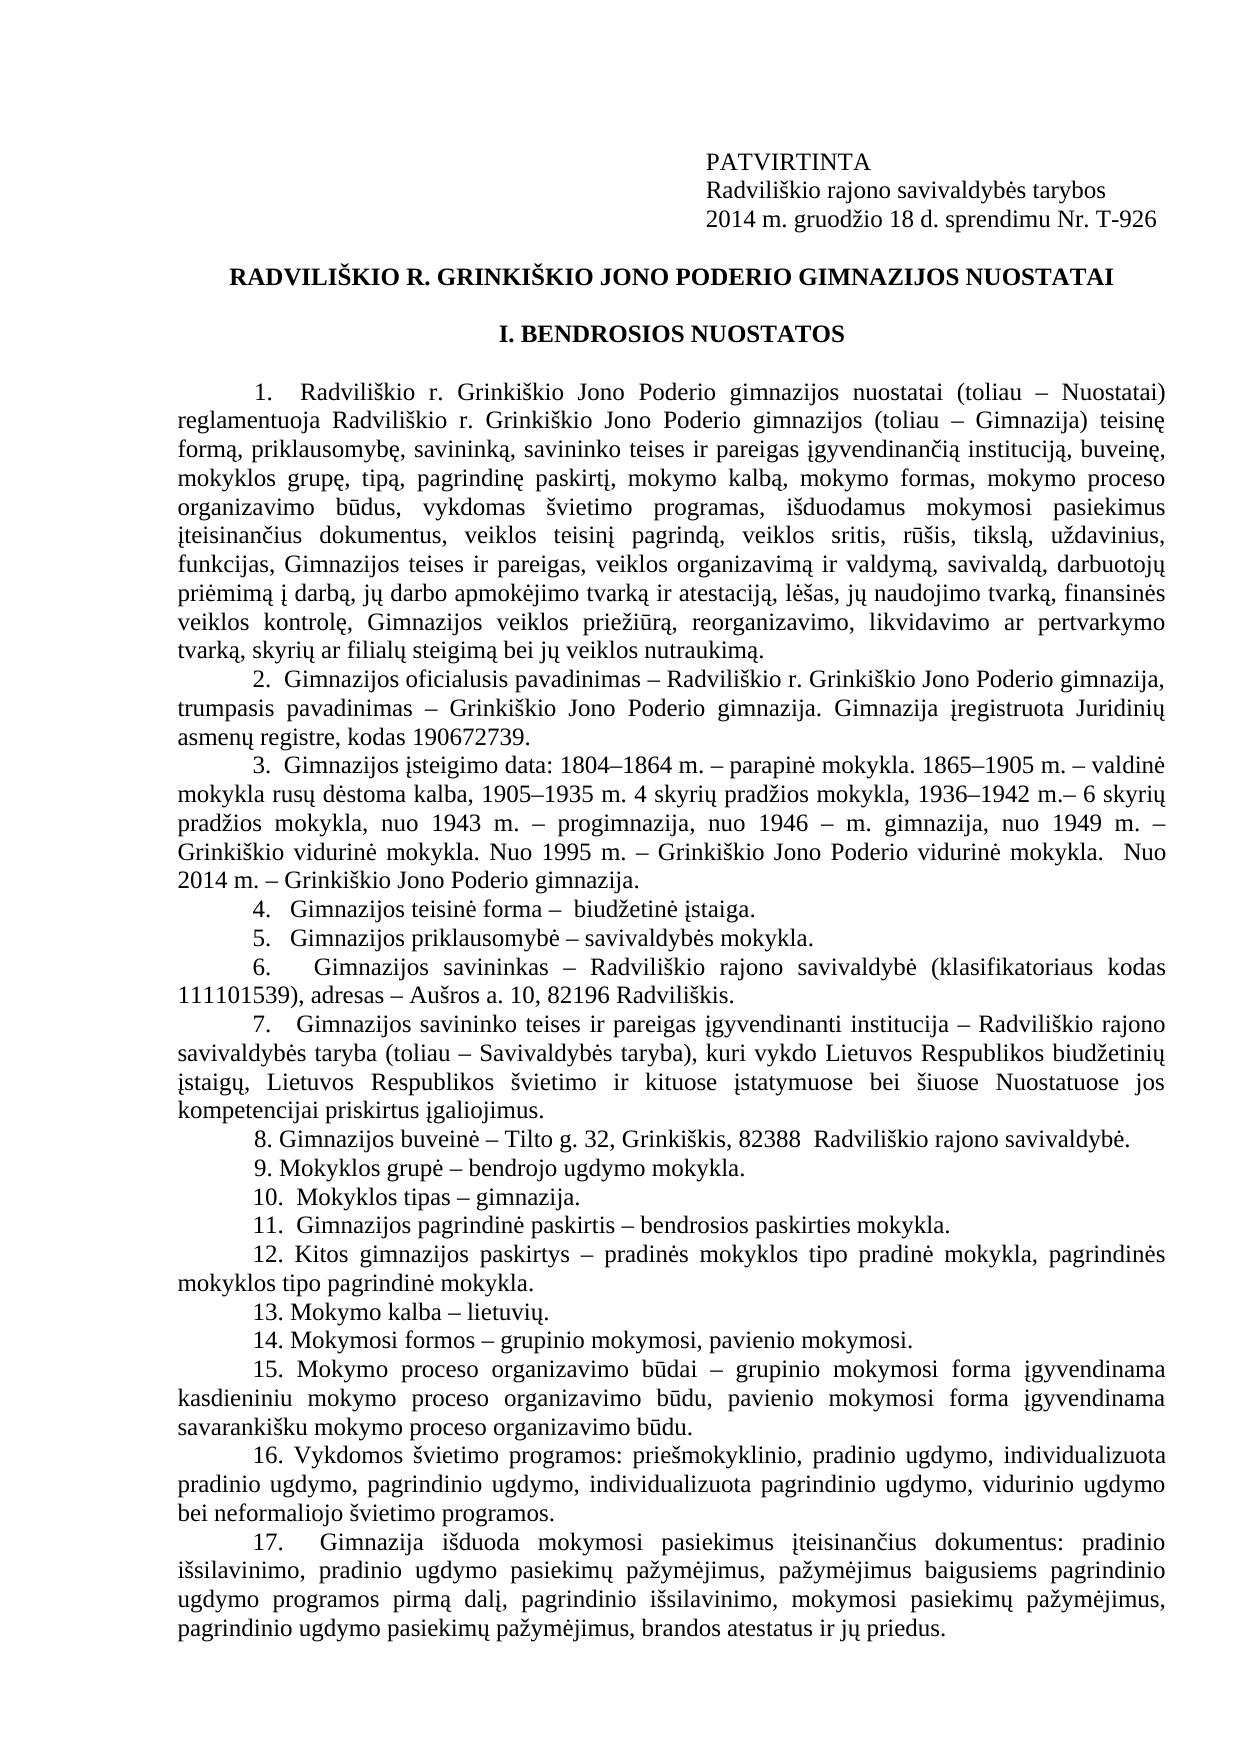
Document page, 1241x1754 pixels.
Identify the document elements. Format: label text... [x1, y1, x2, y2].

text 5. Gimnazijos priklausomybė – savivaldybės mokykla. [177, 923, 1166, 952]
text 9. Mokyklos grupė – bendrojo ugdymo mokykla. [177, 1153, 1166, 1182]
text Radviliškio rajono savivaldybės tarybos [177, 176, 1166, 204]
text PATVIRTINTA [177, 147, 1166, 176]
text 10. Mokyklos tipas – gimnazija. [177, 1182, 1166, 1211]
text 1. Radviliškio r. Grinkiškio Jono Poderio gimnazijos nuostatai (toliau – Nuostatai) reglamentuoja Radviliškio r. Grinkiškio Jono Poderio gimnazijos (toliau – Gimnazija) teisinę formą, priklausomybę, savininką, savininko teises ir pareigas įgyvendinančią instituciją, buveinę, mokyklos grupę, tipą, pagrindinę paskirtį, mokymo kalbą, mokymo formas, mokymo proceso organizavimo būdus, vykdomas švietimo programas, išduodamus mokymosi pasiekimus įteisinančius dokumentus, veiklos teisinį pagrindą, veiklos sritis, rūšis, tikslą, uždavinius, funkcijas, Gimnazijos teises ir pareigas, veiklos organizavimą ir valdymą, savivaldą, darbuotojų priėmimą į darbą, jų darbo apmokėjimo tvarką ir atestaciją, lėšas, jų naudojimo tvarką, finansinės veiklos kontrolę, Gimnazijos veiklos priežiūrą, reorganizavimo, likvidavimo ar pertvarkymo tvarką, skyrių ar filialų steigimą bei jų veiklos nutraukimą. [177, 377, 1166, 664]
text 6. Gimnazijos savininkas – Radviliškio rajono savivaldybė (klasifikatoriaus kodas 111101539), adresas – Aušros a. 10, 82196 Radviliškis. [177, 952, 1166, 1009]
text 13. Mokymo kalba – lietuvių. [177, 1297, 1166, 1326]
text 2014 m. gruodžio 18 d. sprendimu Nr. T-926 [177, 204, 1166, 233]
text RADVILIŠKIO R. GRINKIŠKIO JONO PODERIO GIMNAZIJOS NUOSTATAI [177, 262, 1166, 291]
text 3. Gimnazijos įsteigimo data: 1804–1864 m. – parapinė mokykla. 1865–1905 m. – valdinė mokykla rusų dėstoma kalba, 1905–1935 m. 4 skyrių pradžios mokykla, 1936–1942 m.– 6 skyrių pradžios mokykla, nuo 1943 m. – progimnazija, nuo 1946 – m. gimnazija, nuo 1949 m. – Grinkiškio vidurinė mokykla. Nuo 1995 m. – Grinkiškio Jono Poderio vidurinė mokykla. Nuo 2014 m. – Grinkiškio Jono Poderio gimnazija. [177, 751, 1166, 894]
text 11. Gimnazijos pagrindinė paskirtis – bendrosios paskirties mokykla. [177, 1211, 1166, 1239]
text I. BENDROSIOS NUOSTATOS [177, 319, 1166, 348]
text 4. Gimnazijos teisinė forma – biudžetinė įstaiga. [177, 894, 1166, 923]
text 15. Mokymo proceso organizavimo būdai – grupinio mokymosi forma įgyvendinama kasdieniniu mokymo proceso organizavimo būdu, pavienio mokymosi forma įgyvendinama savarankišku mokymo proceso organizavimo būdu. [177, 1354, 1166, 1441]
text 17. Gimnazija išduoda mokymosi pasiekimus įteisinančius dokumentus: pradinio išsilavinimo, pradinio ugdymo pasiekimų pažymėjimus, pažymėjimus baigusiems pagrindinio ugdymo programos pirmą dalį, pagrindinio išsilavinimo, mokymosi pasiekimų pažymėjimus, pagrindinio ugdymo pasiekimų pažymėjimus, brandos atestatus ir jų priedus. [177, 1527, 1166, 1642]
text 16. Vykdomos švietimo programos: priešmokyklinio, pradinio ugdymo, individualizuota pradinio ugdymo, pagrindinio ugdymo, individualizuota pagrindinio ugdymo, vidurinio ugdymo bei neformaliojo švietimo programos. [177, 1441, 1166, 1527]
text 12. Kitos gimnazijos paskirtys – pradinės mokyklos tipo pradinė mokykla, pagrindinės mokyklos tipo pagrindinė mokykla. [177, 1239, 1166, 1297]
text 2. Gimnazijos oficialusis pavadinimas – Radviliškio r. Grinkiškio Jono Poderio gimnazija, trumpasis pavadinimas – Grinkiškio Jono Poderio gimnazija. Gimnazija įregistruota Juridinių asmenų registre, kodas 190672739. [177, 664, 1166, 751]
text 7. Gimnazijos savininko teises ir pareigas įgyvendinanti institucija – Radviliškio rajono savivaldybės taryba (toliau – Savivaldybės taryba), kuri vykdo Lietuvos Respublikos biudžetinių įstaigų, Lietuvos Respublikos švietimo ir kituose įstatymuose bei šiuose Nuostatuose jos kompetencijai priskirtus įgaliojimus. [177, 1009, 1166, 1124]
text 14. Mokymosi formos – grupinio mokymosi, pavienio mokymosi. [177, 1326, 1166, 1354]
text 8. Gimnazijos buveinė – Tilto g. 32, Grinkiškis, 82388 Radviliškio rajono savivaldybė. [177, 1124, 1166, 1153]
